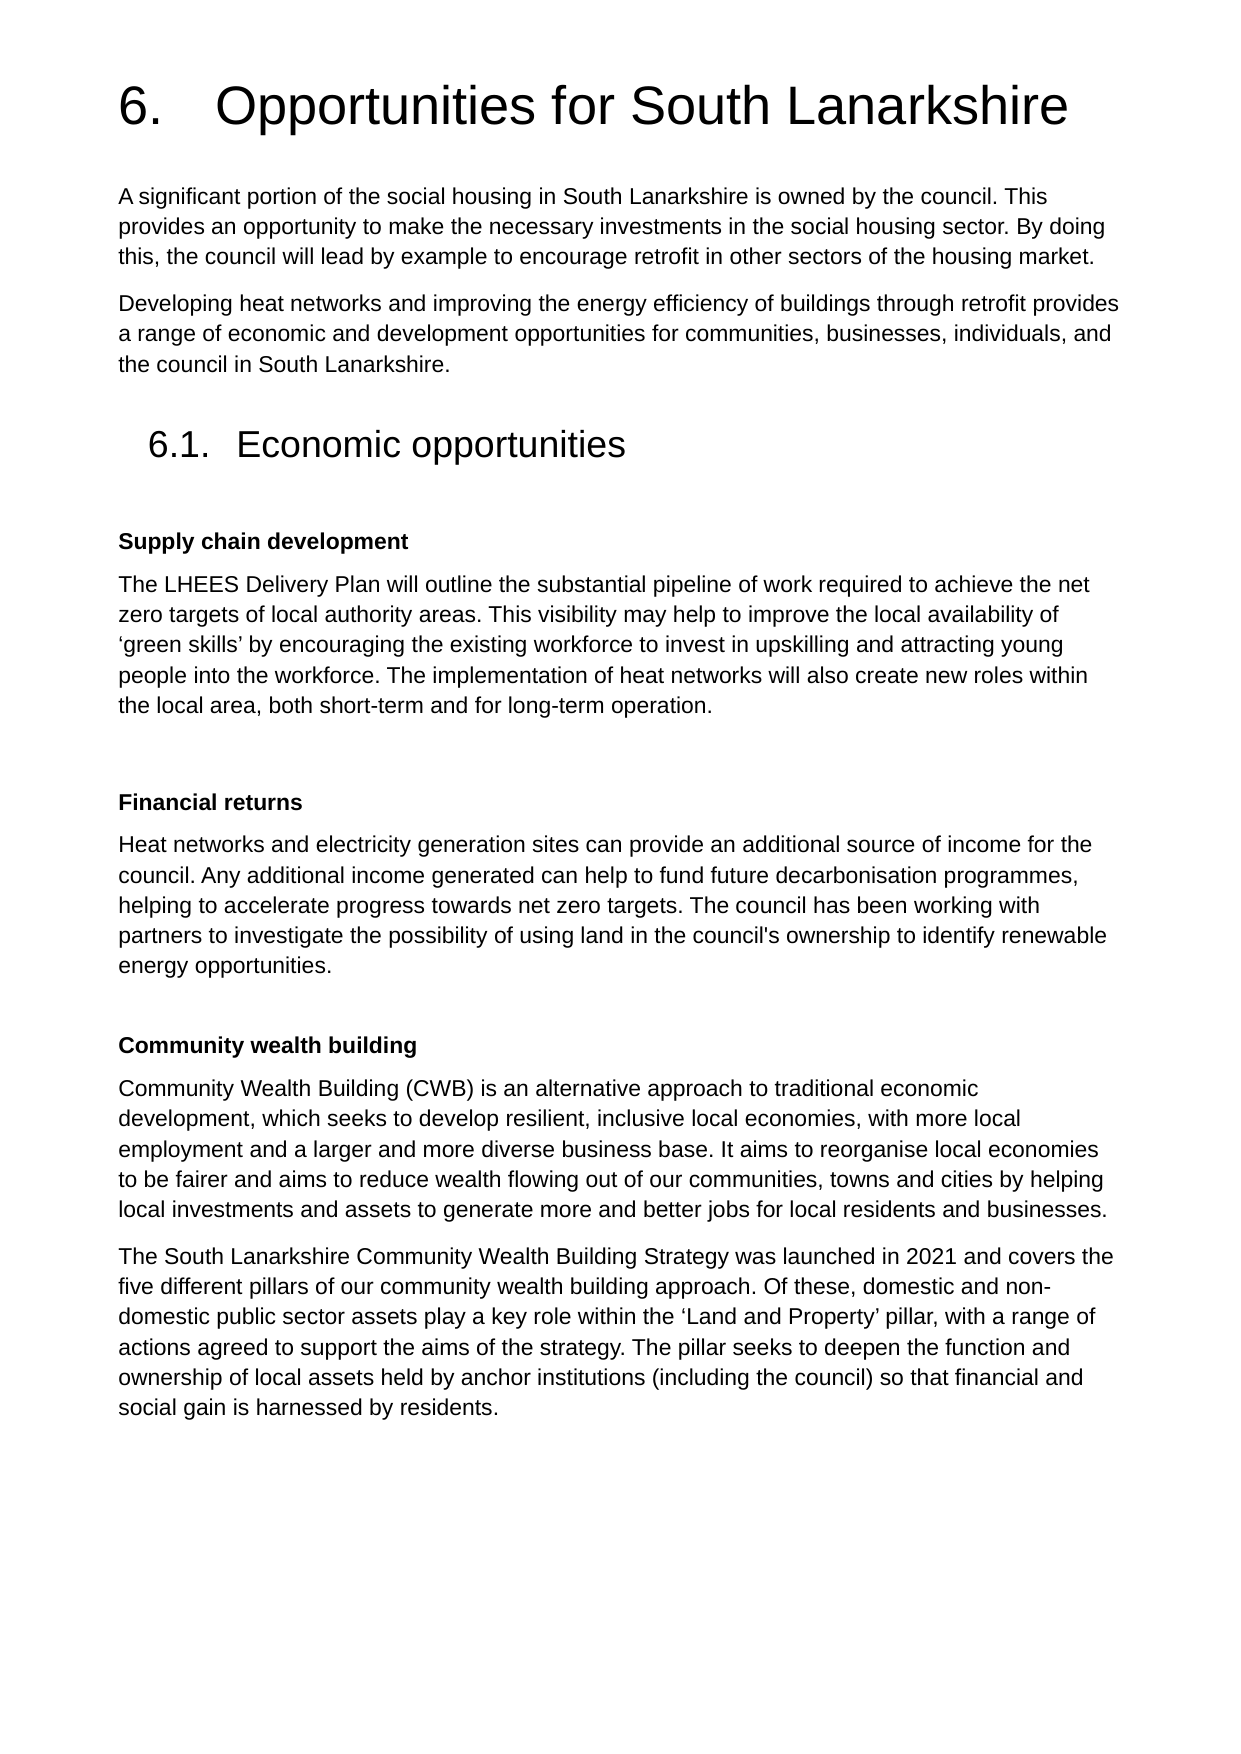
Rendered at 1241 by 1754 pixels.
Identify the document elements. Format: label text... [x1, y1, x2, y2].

text Developing heat networks and improving the energy efficiency of buildings through retrofit provides a range of economic and development opportunities for communities, businesses, individuals, and the council in South Lanarkshire. [118, 290, 1122, 377]
subtitle Community wealth building [118, 1032, 1122, 1059]
text Community Wealth Building (CWB) is an alternative approach to traditional economic development, which seeks to develop resilient, inclusive local economies, with more local employment and a larger and more diverse business base. It aims to reorganise local economies to be fairer and aims to reduce wealth flowing out of our communities, towns and cities by helping local investments and assets to generate more and better jobs for local residents and businesses. [118, 1075, 1122, 1222]
subtitle Economic opportunities [148, 422, 1122, 466]
text A significant portion of the social housing in South Lanarkshire is owned by the council. This provides an opportunity to make the necessary investments in the social housing sector. By doing this, the council will lead by example to encourage retrofit in other sectors of the housing market. [118, 183, 1122, 270]
text The South Lanarkshire Community Wealth Building Strategy was launched in 2021 and covers the five different pillars of our community wealth building approach. Of these, domestic and non-domestic public sector assets play a key role within the ‘Land and Property’ pillar, with a range of actions agreed to support the aims of the strategy. The pillar seeks to deepen the function and ownership of local assets held by anchor institutions (including the council) so that financial and social gain is harnessed by residents. [118, 1243, 1122, 1420]
subtitle Financial returns [118, 789, 1122, 815]
text The LHEES Delivery Plan will outline the substantial pipeline of work required to achieve the net zero targets of local authority areas. This visibility may help to improve the local availability of ‘green skills’ by encouraging the existing workforce to invest in upskilling and attracting young people into the workforce. The implementation of heat networks will also create new roles within the local area, both short-term and for long-term operation. [118, 571, 1122, 718]
subtitle Opportunities for South Lanarkshire [118, 74, 1122, 136]
subtitle Heat networks and electricity generation sites can provide an additional source of income for the council. Any additional income generated can help to fund future decarbonisation programmes, helping to accelerate progress towards net zero targets. The council has been working with partners to investigate the possibility of using land in the council's ownership to identify renewable energy opportunities. [118, 831, 1122, 979]
subtitle Supply chain development [118, 528, 1122, 555]
